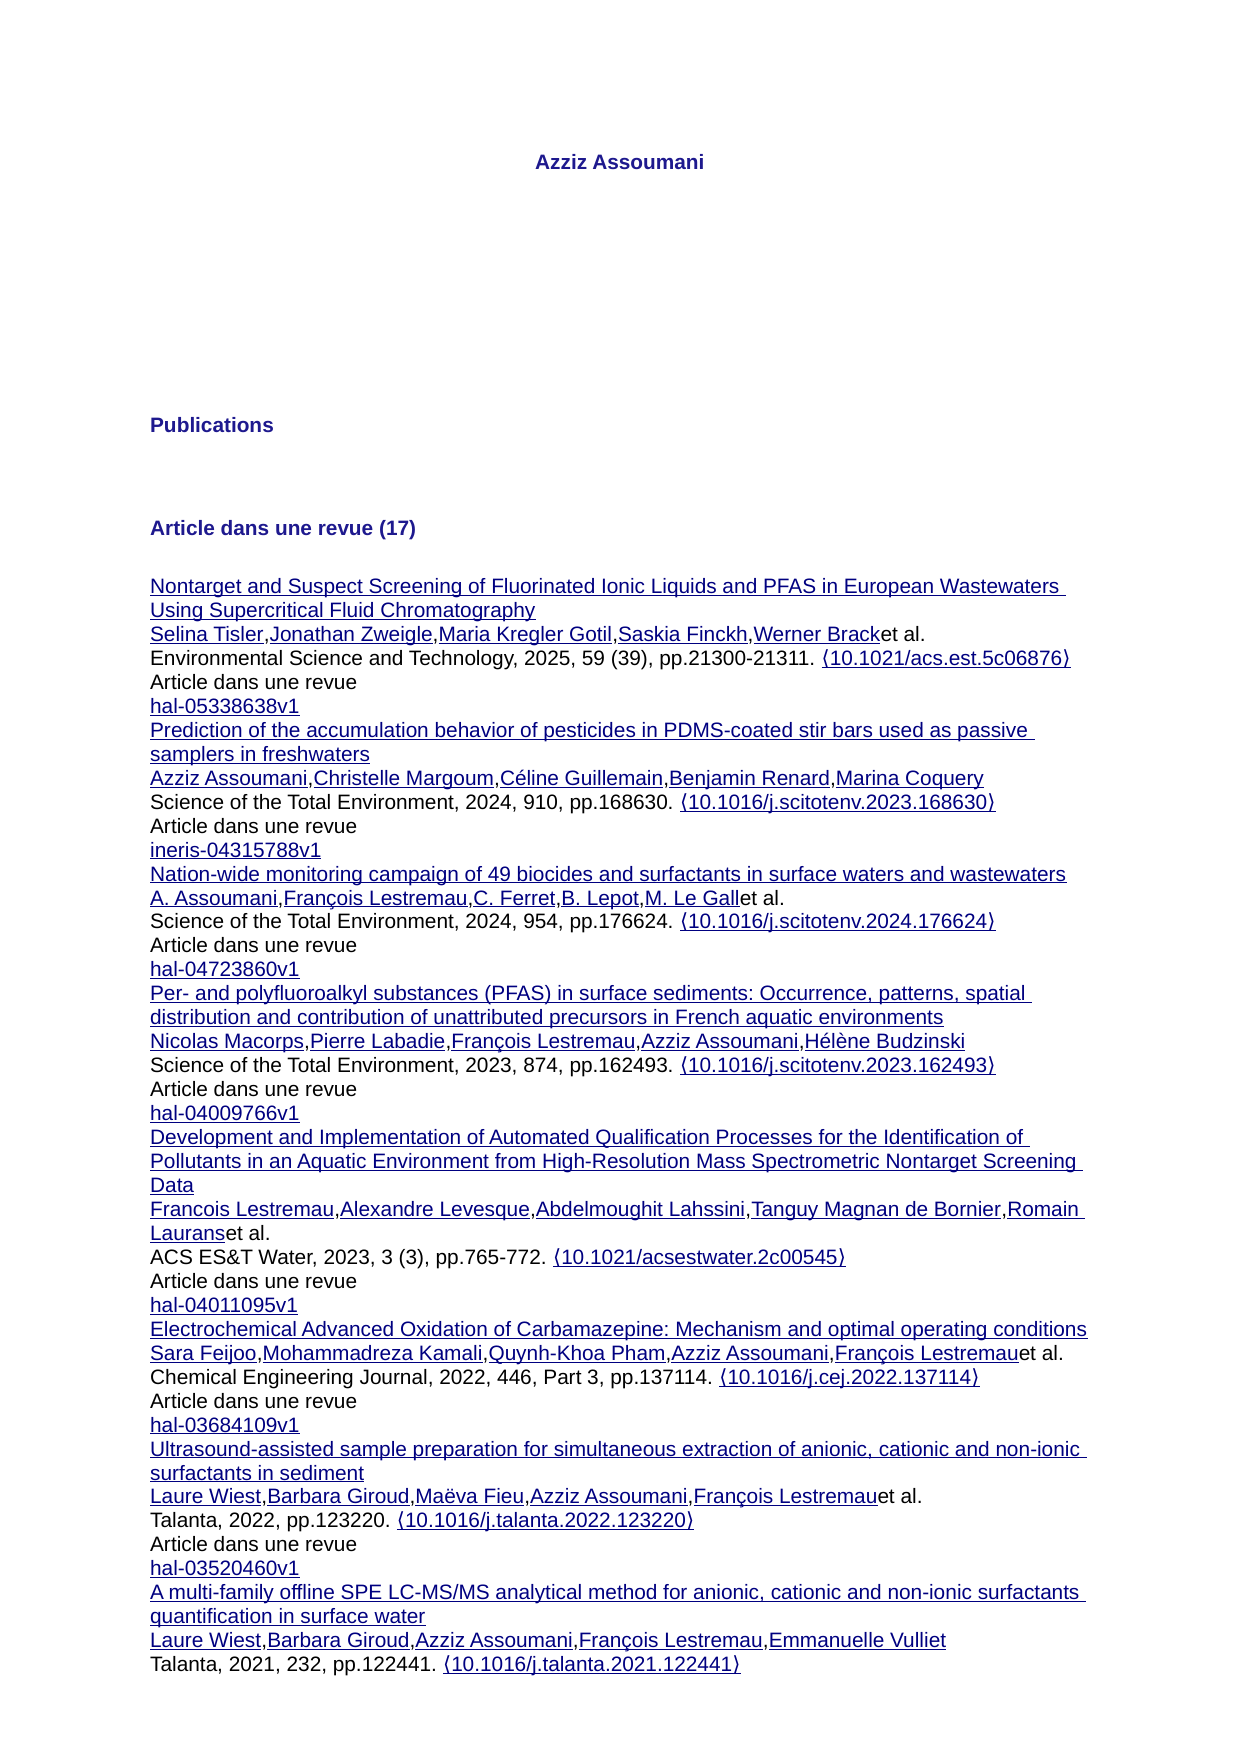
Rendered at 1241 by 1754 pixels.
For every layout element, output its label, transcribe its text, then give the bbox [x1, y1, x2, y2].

table_header Nontarget and Suspect Screening of Fluorinated Ionic Liquids and PFAS in European Wastewaters Using Supercritical Fluid Chromatography Selina Tisler,Jonathan Zweigle,Maria Kregler Gotil,Saskia Finckh,Werner Bracket al. Environmental Science and Technology, 2025, 59 (39), pp.21300-21311. ⟨10.1021/acs.est.5c06876⟩ Article dans une revue hal-05338638v1 [150, 574, 1090, 718]
subtitle Publications [150, 412, 1090, 436]
table_cell Ultrasound-assisted sample preparation for simultaneous extraction of anionic, cationic and non-ionic surfactants in sediment Laure Wiest,Barbara Giroud,Maëva Fieu,Azziz Assoumani,François Lestremauet al. Talanta, 2022, pp.123220. ⟨10.1016/j.talanta.2022.123220⟩ Article dans une revue hal-03520460v1 [150, 1436, 1090, 1580]
table_cell Nation-wide monitoring campaign of 49 biocides and surfactants in surface waters and wastewaters A. Assoumani,François Lestremau,C. Ferret,B. Lepot,M. Le Gallet al. Science of the Total Environment, 2024, 954, pp.176624. ⟨10.1016/j.scitotenv.2024.176624⟩ Article dans une revue hal-04723860v1 [150, 861, 1090, 981]
table_cell Prediction of the accumulation behavior of pesticides in PDMS-coated stir bars used as passive samplers in freshwaters Azziz Assoumani,Christelle Margoum,Céline Guillemain,Benjamin Renard,Marina Coquery Science of the Total Environment, 2024, 910, pp.168630. ⟨10.1016/j.scitotenv.2023.168630⟩ Article dans une revue ineris-04315788v1 [150, 718, 1090, 861]
subtitle Azziz Assoumani [150, 150, 1090, 174]
subtitle Article dans une revue (17) [150, 516, 1090, 539]
table_cell Per- and polyfluoroalkyl substances (PFAS) in surface sediments: Occurrence, patterns, spatial distribution and contribution of unattributed precursors in French aquatic environments Nicolas Macorps,Pierre Labadie,François Lestremau,Azziz Assoumani,Hélène Budzinski Science of the Total Environment, 2023, 874, pp.162493. ⟨10.1016/j.scitotenv.2023.162493⟩ Article dans une revue hal-04009766v1 [150, 981, 1090, 1125]
table_cell A multi-family offline SPE LC-MS/MS analytical method for anionic, cationic and non-ionic surfactants quantification in surface water Laure Wiest,Barbara Giroud,Azziz Assoumani,François Lestremau,Emmanuelle Vulliet Talanta, 2021, 232, pp.122441. ⟨10.1016/j.talanta.2021.122441⟩ [150, 1580, 1090, 1676]
table_cell Electrochemical Advanced Oxidation of Carbamazepine: Mechanism and optimal operating conditions Sara Feijoo,Mohammadreza Kamali,Quynh-Khoa Pham,Azziz Assoumani,François Lestremauet al. Chemical Engineering Journal, 2022, 446, Part 3, pp.137114. ⟨10.1016/j.cej.2022.137114⟩ Article dans une revue hal-03684109v1 [150, 1317, 1090, 1436]
table_cell Development and Implementation of Automated Qualification Processes for the Identification of Pollutants in an Aquatic Environment from High-Resolution Mass Spectrometric Nontarget Screening Data Francois Lestremau,Alexandre Levesque,Abdelmoughit Lahssini,Tanguy Magnan de Bornier,Romain Lauranset al. ACS ES&T Water, 2023, 3 (3), pp.765-772. ⟨10.1021/acsestwater.2c00545⟩ Article dans une revue hal-04011095v1 [150, 1125, 1090, 1317]
